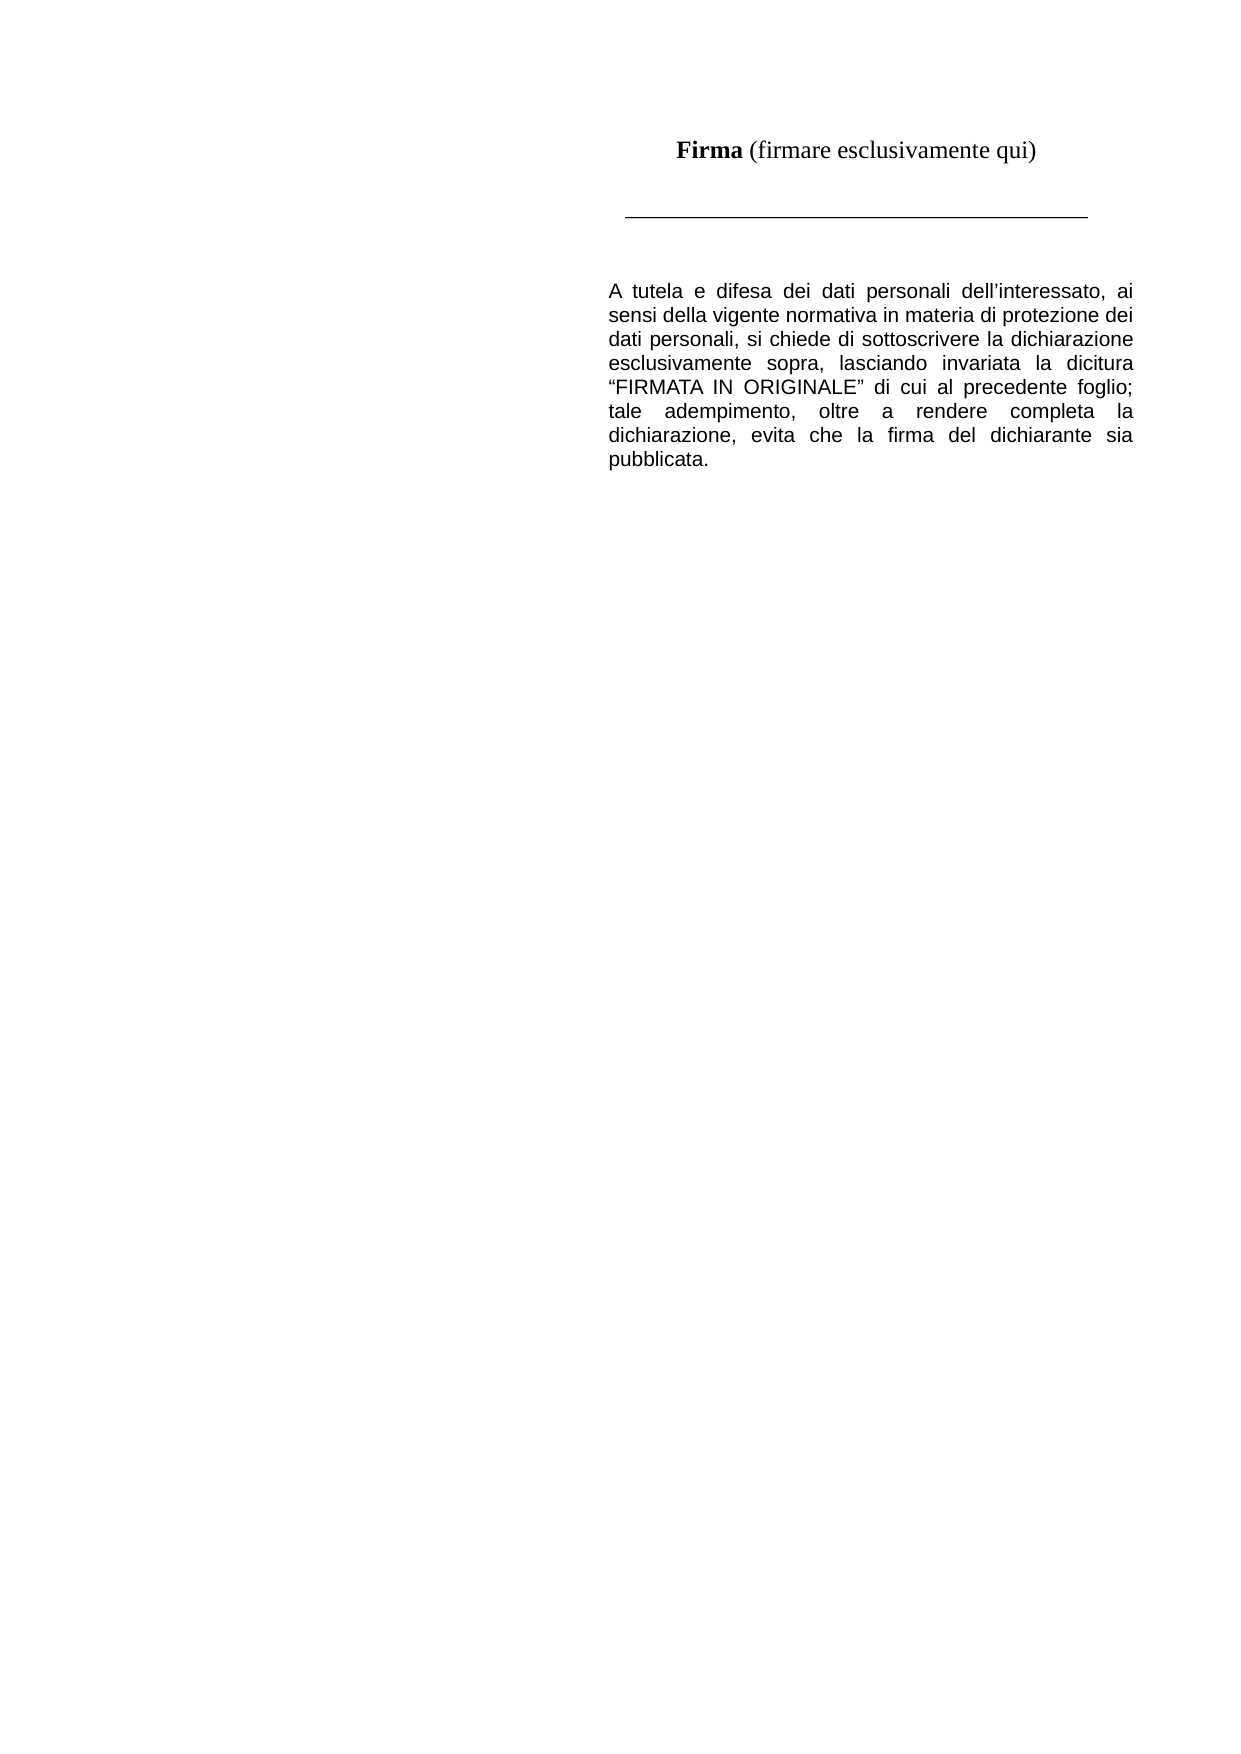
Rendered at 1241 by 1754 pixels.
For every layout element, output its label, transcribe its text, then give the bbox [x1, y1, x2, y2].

text A tutela e difesa dei dati personali dell’interessato, ai sensi della vigente normativa in materia di protezione dei dati personali, si chiede di sottoscrivere la dichiarazione esclusivamente sopra, lasciando invariata la dicitura “FIRMATA IN ORIGINALE” di cui al precedente foglio; tale adempimento, oltre a rendere completa la dichiarazione, evita che la firma del dichiarante sia pubblicata. [608, 279, 1134, 471]
text _____________________________________ [579, 192, 1134, 221]
text Firma (firmare esclusivamente qui) [579, 135, 1134, 164]
